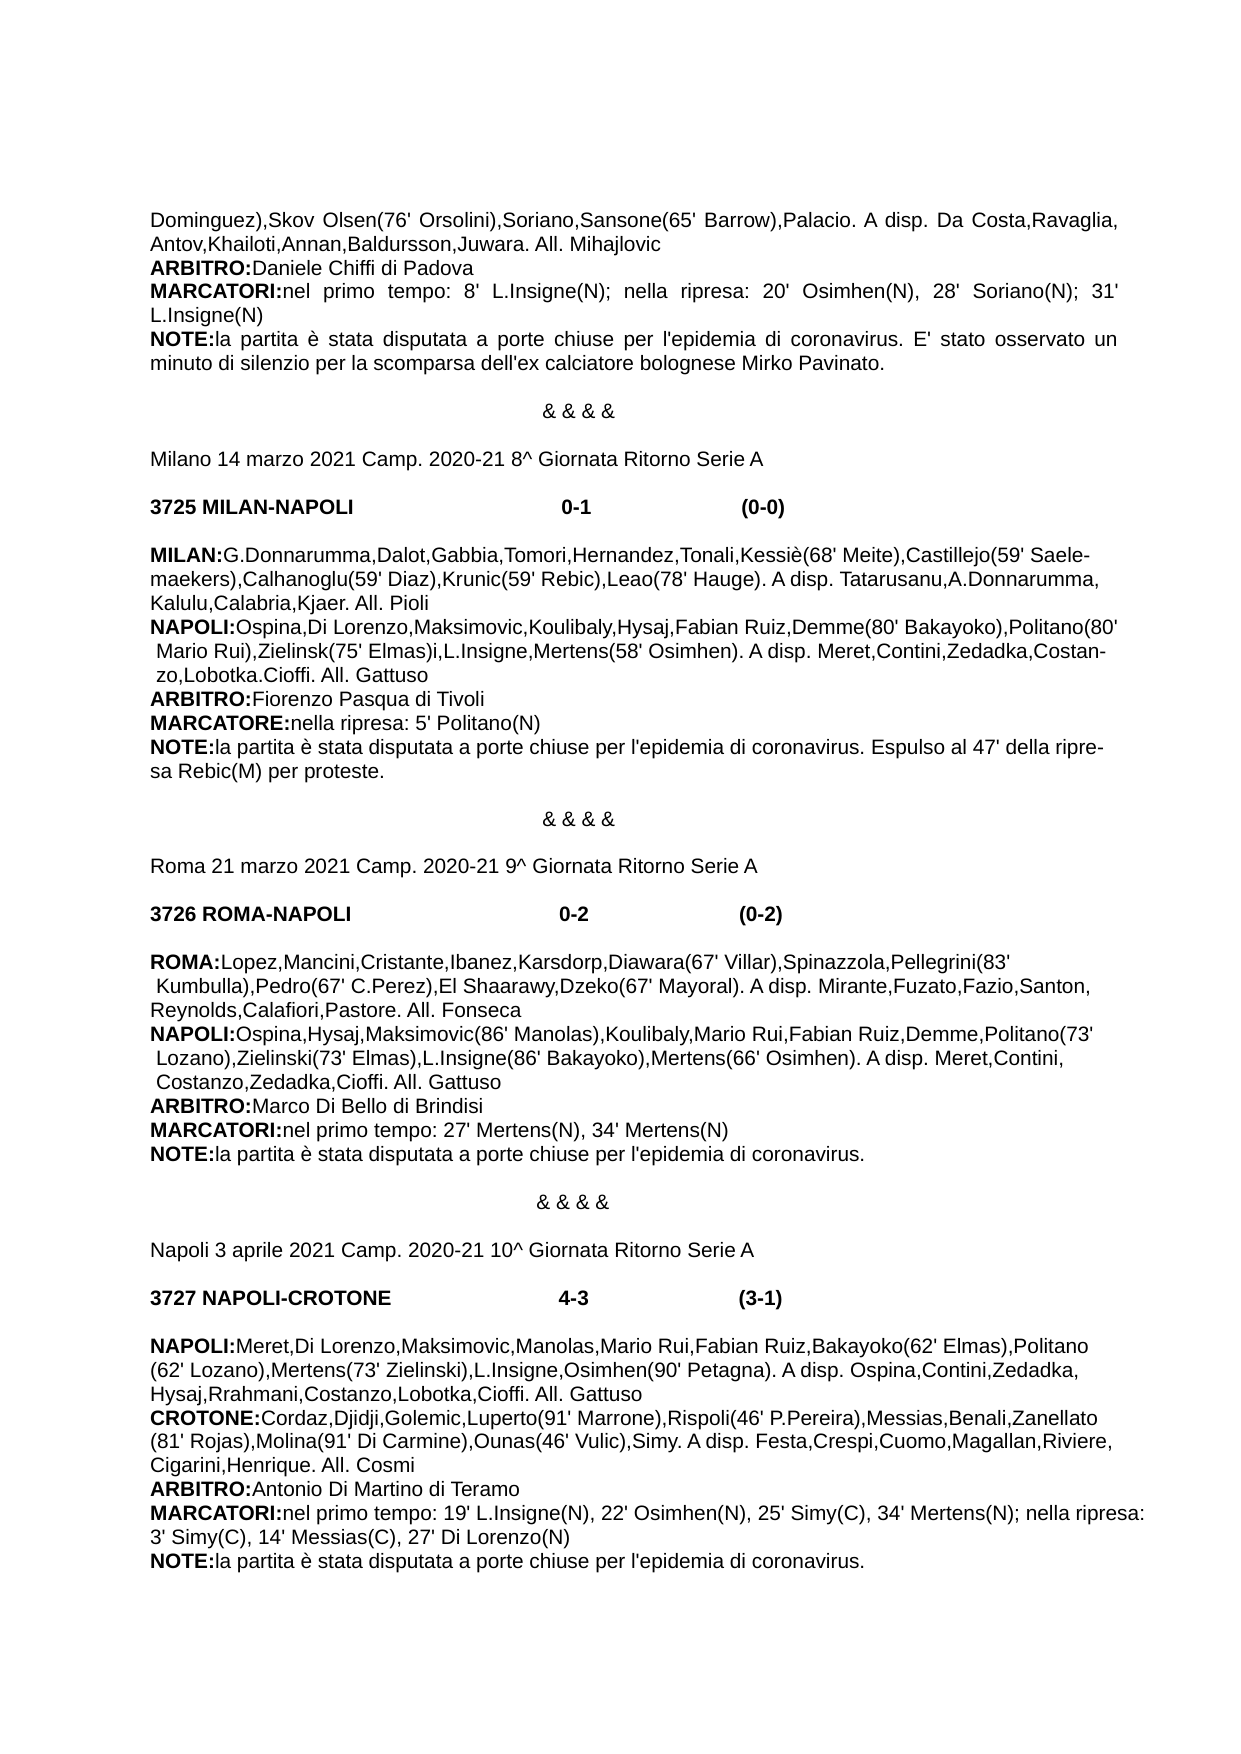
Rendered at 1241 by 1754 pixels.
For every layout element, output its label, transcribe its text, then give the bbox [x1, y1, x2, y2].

text NAPOLI:Ospina,Hysaj,Maksimovic(86' Manolas),Koulibaly,Mario Rui,Fabian Ruiz,Demme,Politano(73' [150, 1022, 1120, 1046]
text Roma 21 marzo 2021 Camp. 2020-21 9^ Giornata Ritorno Serie A [150, 854, 1120, 878]
text & & & & [150, 806, 1120, 830]
text Hysaj,Rrahmani,Costanzo,Lobotka,Cioffi. All. Gattuso [150, 1381, 1185, 1405]
text MARCATORI:nel primo tempo: 27' Mertens(N), 34' Mertens(N) [150, 1118, 1120, 1142]
text NOTE:la partita è stata disputata a porte chiuse per l'epidemia di coronavirus. [150, 1549, 1185, 1573]
text 3' Simy(C), 14' Messias(C), 27' Di Lorenzo(N) [150, 1525, 1185, 1549]
text ARBITRO:Marco Di Bello di Brindisi [150, 1094, 1120, 1118]
text Napoli 3 aprile 2021 Camp. 2020-21 10^ Giornata Ritorno Serie A [150, 1238, 1185, 1262]
text maekers),Calhanoglu(59' Diaz),Krunic(59' Rebic),Leao(78' Hauge). A disp. Tatarusanu,A.Donnarumma, [150, 567, 1120, 591]
text Lozano),Zielinski(73' Elmas),L.Insigne(86' Bakayoko),Mertens(66' Osimhen). A disp. Meret,Contini, [150, 1046, 1120, 1070]
text NOTE:la partita è stata disputata a porte chiuse per l'epidemia di coronavirus. E' stato osservato un minuto di silenzio per la scomparsa dell'ex calciatore bolognese Mirko Pavinato. [150, 327, 1120, 375]
text Kumbulla),Pedro(67' C.Perez),El Shaarawy,Dzeko(67' Mayoral). A disp. Mirante,Fuzato,Fazio,Santon, [150, 974, 1120, 998]
text & & & & [150, 1190, 1185, 1214]
text ARBITRO:Daniele Chiffi di Padova [150, 255, 1120, 279]
text sa Rebic(M) per proteste. [150, 758, 1120, 782]
text 3726 ROMA-NAPOLI 0-2 (0-2) [150, 902, 1120, 926]
text (62' Lozano),Mertens(73' Zielinski),L.Insigne,Osimhen(90' Petagna). A disp. Ospina,Contini,Zedadka, [150, 1357, 1185, 1381]
text CROTONE:Cordaz,Djidji,Golemic,Luperto(91' Marrone),Rispoli(46' P.Pereira),Messias,Benali,Zanellato [150, 1405, 1185, 1429]
text Mario Rui),Zielinsk(75' Elmas)i,L.Insigne,Mertens(58' Osimhen). A disp. Meret,Contini,Zedadka,Costan- [150, 639, 1120, 663]
text MARCATORE:nella ripresa: 5' Politano(N) [150, 711, 1120, 734]
text MARCATORI:nel primo tempo: 19' L.Insigne(N), 22' Osimhen(N), 25' Simy(C), 34' Mertens(N); nella ripresa: [150, 1501, 1185, 1525]
text NAPOLI:Ospina,Di Lorenzo,Maksimovic,Koulibaly,Hysaj,Fabian Ruiz,Demme(80' Bakayoko),Politano(80' [150, 615, 1120, 639]
text (81' Rojas),Molina(91' Di Carmine),Ounas(46' Vulic),Simy. A disp. Festa,Crespi,Cuomo,Magallan,Riviere, [150, 1429, 1185, 1453]
text ARBITRO:Antonio Di Martino di Teramo [150, 1477, 1185, 1501]
text zo,Lobotka.Cioffi. All. Gattuso [150, 663, 1120, 687]
text Dominguez),Skov Olsen(76' Orsolini),Soriano,Sansone(65' Barrow),Palacio. A disp. Da Costa,Ravaglia, Antov,Khailoti,Annan,Baldursson,Juwara. All. Mihajlovic [150, 207, 1120, 255]
text MILAN:G.Donnarumma,Dalot,Gabbia,Tomori,Hernandez,Tonali,Kessiè(68' Meite),Castillejo(59' Saele- [150, 543, 1120, 567]
text 3725 MILAN-NAPOLI 0-1 (0-0) [150, 495, 1120, 519]
text NOTE:la partita è stata disputata a porte chiuse per l'epidemia di coronavirus. [150, 1142, 1120, 1166]
text ARBITRO:Fiorenzo Pasqua di Tivoli [150, 687, 1120, 711]
text Costanzo,Zedadka,Cioffi. All. Gattuso [150, 1070, 1120, 1094]
text & & & & [150, 399, 1120, 423]
text Cigarini,Henrique. All. Cosmi [150, 1453, 1185, 1477]
text NOTE:la partita è stata disputata a porte chiuse per l'epidemia di coronavirus. Espulso al 47' della ripre- [150, 734, 1120, 758]
text NAPOLI:Meret,Di Lorenzo,Maksimovic,Manolas,Mario Rui,Fabian Ruiz,Bakayoko(62' Elmas),Politano [150, 1333, 1185, 1357]
text Milano 14 marzo 2021 Camp. 2020-21 8^ Giornata Ritorno Serie A [150, 447, 1120, 471]
text ROMA:Lopez,Mancini,Cristante,Ibanez,Karsdorp,Diawara(67' Villar),Spinazzola,Pellegrini(83' [150, 950, 1120, 974]
text MARCATORI:nel primo tempo: 8' L.Insigne(N); nella ripresa: 20' Osimhen(N), 28' Soriano(N); 31' L.Insigne(N) [150, 279, 1120, 327]
text 3727 NAPOLI-CROTONE 4-3 (3-1) [150, 1286, 1185, 1309]
text Kalulu,Calabria,Kjaer. All. Pioli [150, 591, 1120, 615]
text Reynolds,Calafiori,Pastore. All. Fonseca [150, 998, 1120, 1022]
